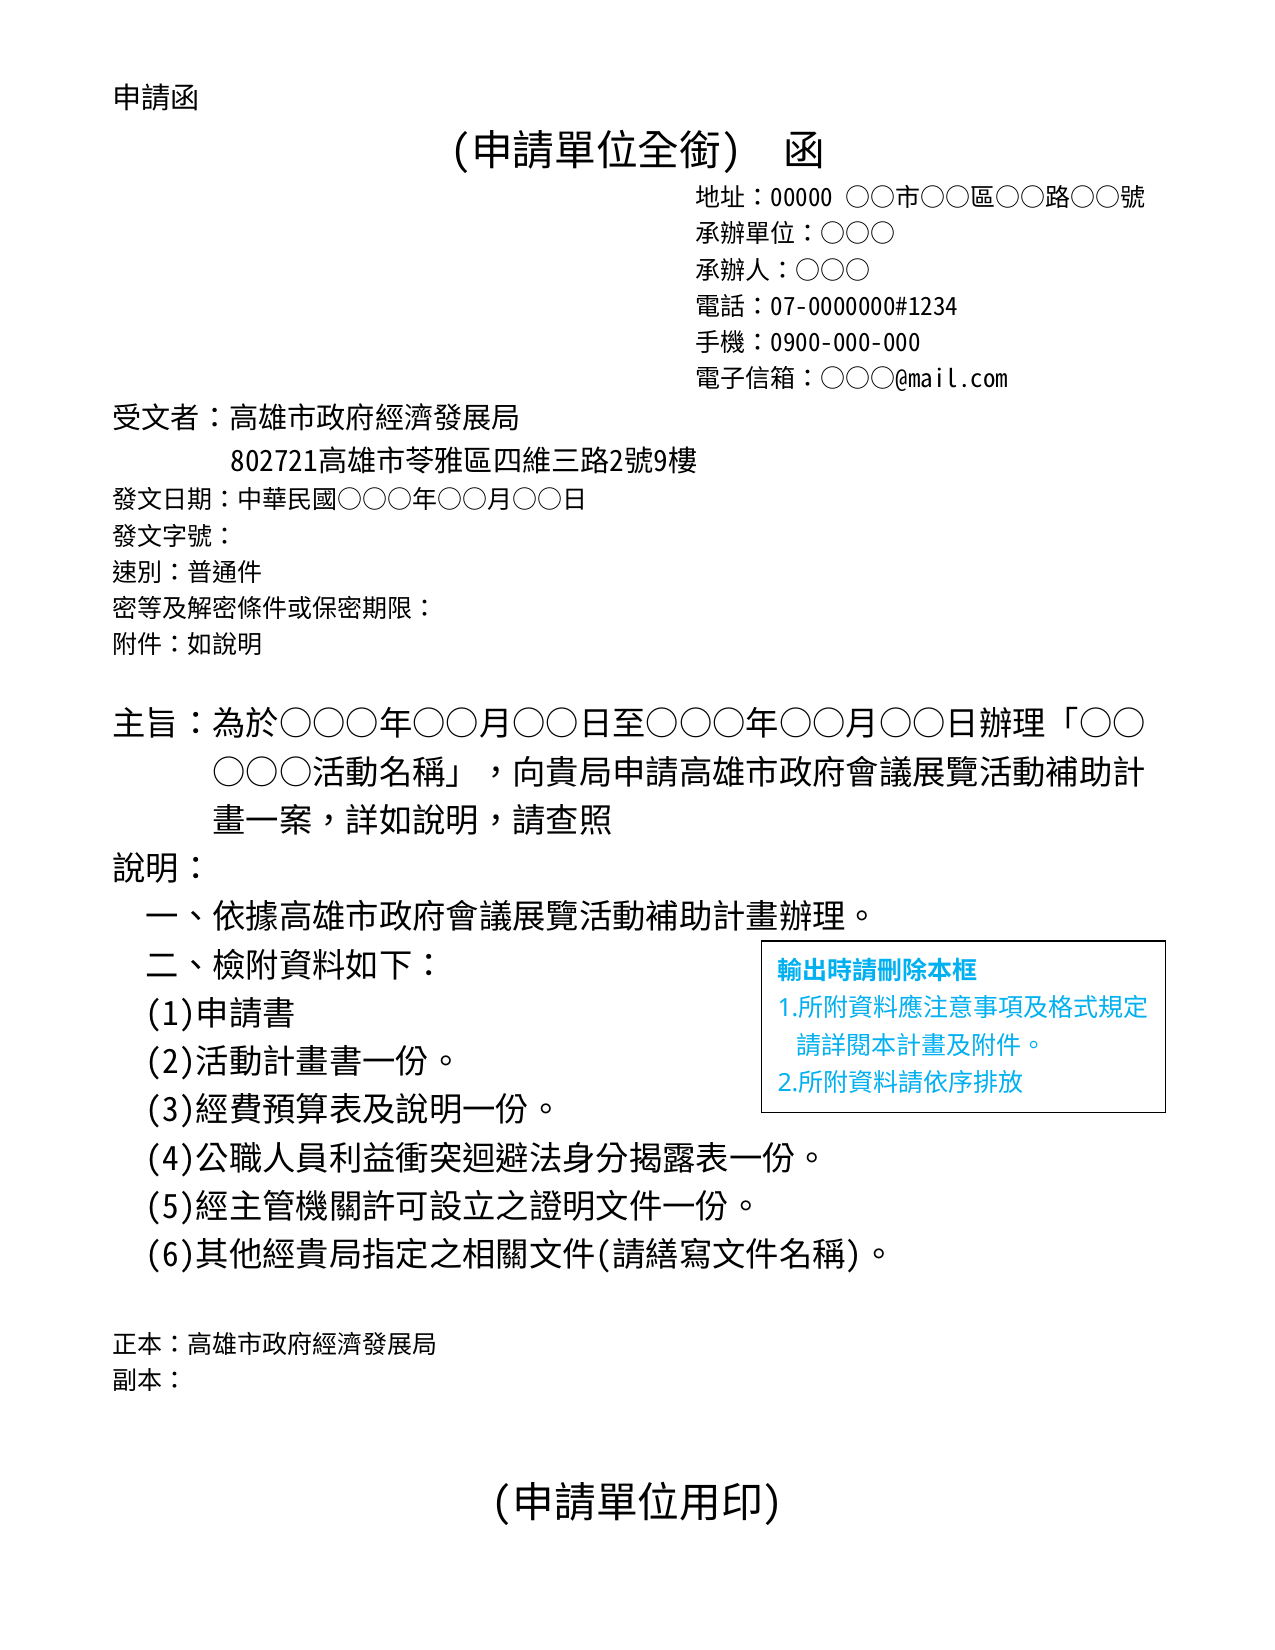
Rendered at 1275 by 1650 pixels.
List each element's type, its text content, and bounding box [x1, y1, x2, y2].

text 1.所附資料應注意事項及格式規定請詳閱本計畫及附件。 [777, 987, 1150, 1062]
text 電話：07-0000000#1234 [696, 286, 1163, 323]
text 2.所附資料請依序排放 [777, 1062, 1150, 1099]
text 副本： [112, 1360, 1163, 1397]
text 一、依據高雄市政府會議展覽活動補助計畫辦理。 [146, 890, 1163, 938]
text 承辦單位：○○○ [696, 214, 1163, 250]
text (申請單位全銜) 函 [112, 117, 1163, 178]
text 手機：0900-000-000 [696, 323, 1163, 359]
list 申請書 [146, 987, 761, 1035]
list 公職人員利益衝突迴避法身分揭露表一份。 [146, 1131, 1163, 1179]
text 二、檢附資料如下： [146, 938, 1163, 987]
text 正本：高雄市政府經濟發展局 [112, 1324, 1163, 1360]
text 主旨：為於○○○年○○月○○日至○○○年○○月○○日辦理「○○○○○活動名稱」，向貴局申請高雄市政府會議展覽活動補助計畫一案，詳如說明，請查照 [112, 697, 1163, 842]
text 速別：普通件 [112, 552, 1163, 588]
list 其他經貴局指定之相關文件(請繕寫文件名稱)。 [146, 1228, 1163, 1276]
text 發文日期：中華民國○○○年○○月○○日 [112, 480, 1163, 516]
text 密等及解密條件或保密期限： [112, 588, 1163, 625]
list 經費預算表及說明一份。 [146, 1083, 1163, 1131]
text 說明： [112, 842, 1163, 890]
text 發文字號： [112, 516, 1163, 552]
text 承辦人：○○○ [696, 250, 1163, 286]
list 活動計畫書一份。 [146, 1035, 761, 1083]
text 電子信箱：○○○@mail.com [696, 359, 1163, 395]
text 地址：00000 ○○市○○區○○路○○號 [696, 178, 1163, 214]
text 受文者：高雄市政府經濟發展局 [112, 395, 1163, 437]
text 二、檢附資料如下： [762, 942, 1165, 1112]
text (申請單位用印) [112, 1469, 1163, 1529]
text 輸出時請刪除本框 [777, 949, 1150, 987]
list 經主管機關許可設立之證明文件一份。 [146, 1179, 1163, 1228]
text 附件：如說明 [112, 625, 1163, 661]
text 802721高雄市苓雅區四維三路2號9樓 [112, 437, 1163, 480]
